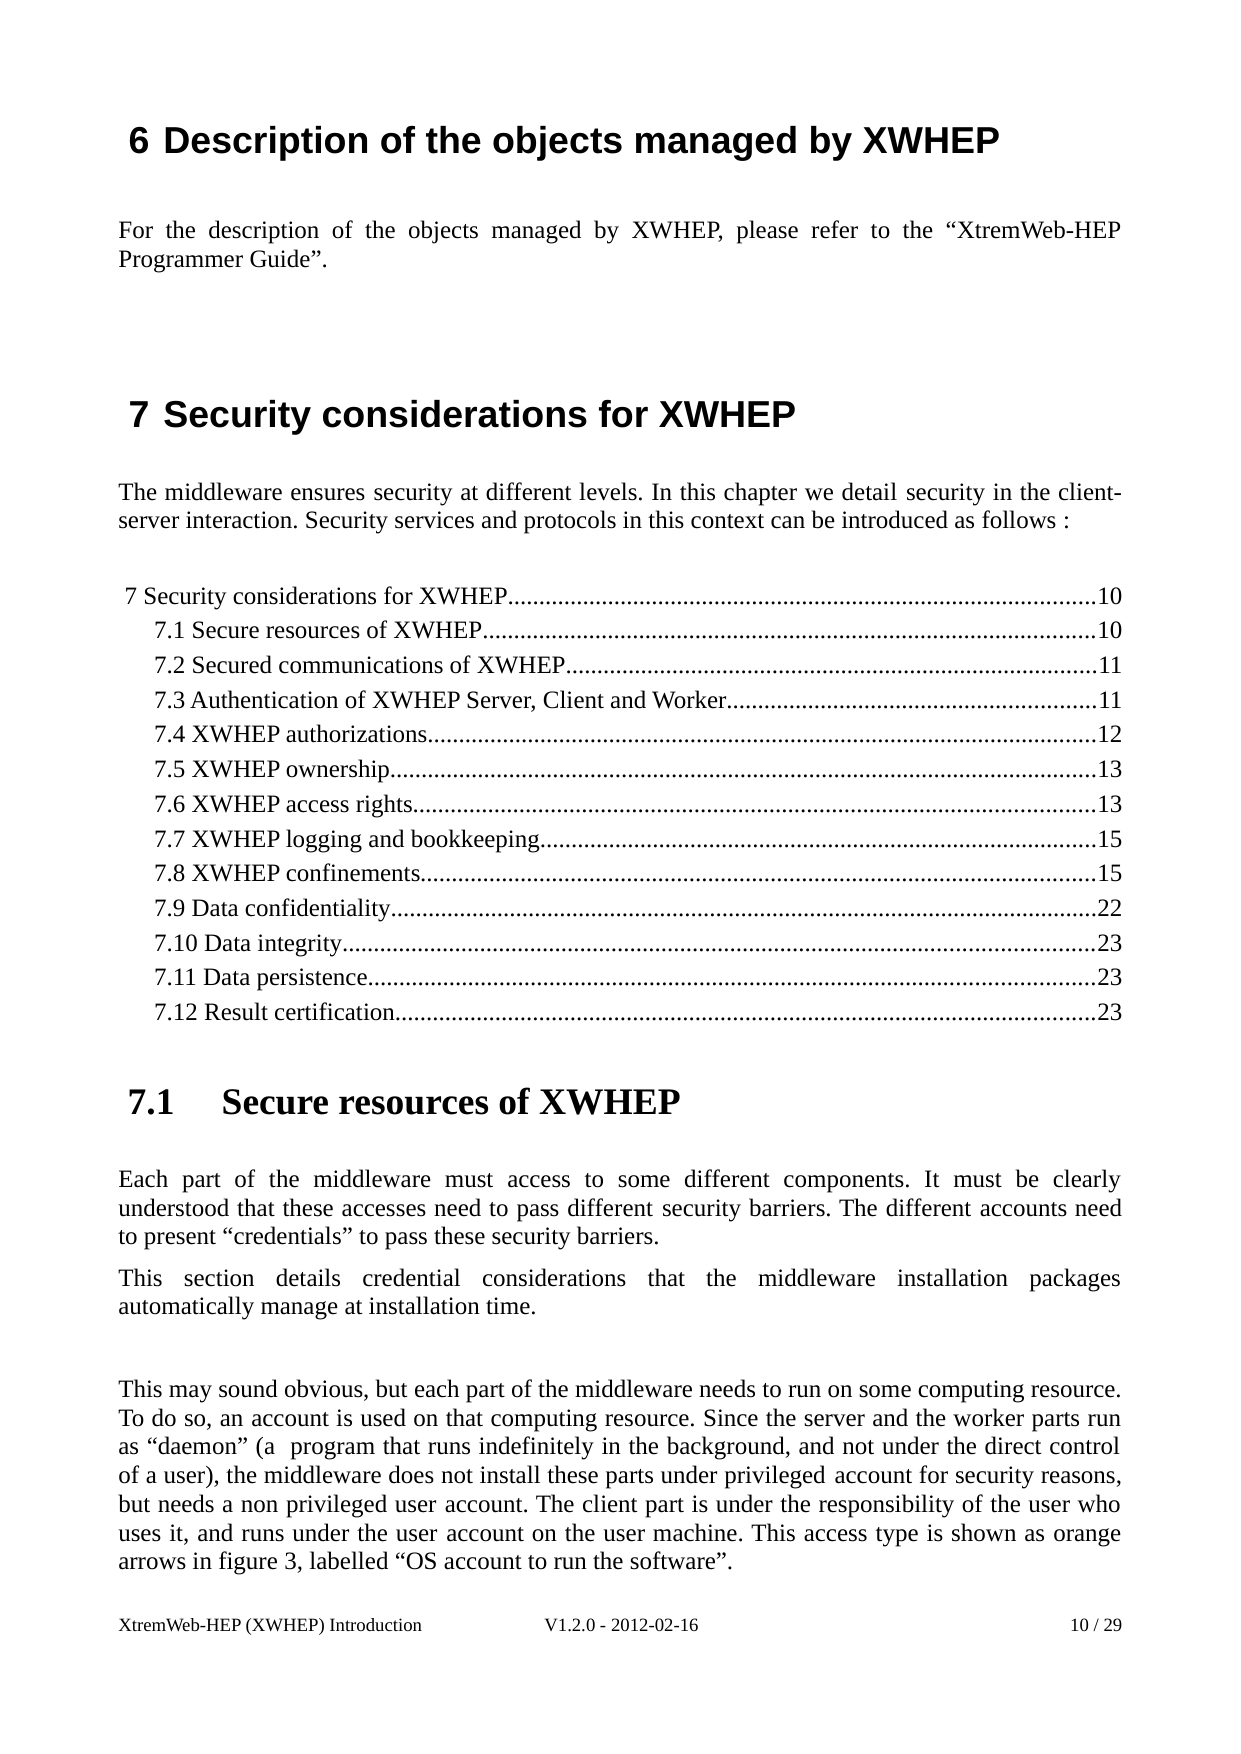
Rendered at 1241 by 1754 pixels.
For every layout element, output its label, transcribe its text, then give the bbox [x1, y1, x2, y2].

text 7 Security considerations for XWHEP 10 [118, 581, 1122, 609]
text This section details credential considerations that the middleware installation packages automatically manage at installation time. [118, 1263, 1122, 1320]
text 7.5 XWHEP ownership 13 [148, 754, 1122, 783]
text The middleware ensures security at different levels. In this chapter we detail security in the client-server interaction. Security services and protocols in this context can be introduced as follows : [118, 477, 1122, 534]
text 7.10 Data integrity 23 [148, 928, 1122, 956]
text 7.11 Data persistence 23 [148, 962, 1122, 991]
text 7.7 XWHEP logging and bookkeeping 15 [148, 824, 1122, 852]
subtitle Secure resources of XWHEP [118, 1079, 1122, 1123]
text 7.6 XWHEP access rights 13 [148, 789, 1122, 818]
text 7.3 Authentication of XWHEP Server, Client and Worker 11 [148, 685, 1122, 714]
text Each part of the middleware must access to some different components. It must be clearly understood that these accesses need to pass different security barriers. The different accounts need to present “credentials” to pass these security barriers. [118, 1164, 1122, 1250]
text For the description of the objects managed by XWHEP, please refer to the “XtremWeb-HEP Programmer Guide”. [118, 215, 1122, 272]
text 7.12 Result certification 23 [148, 997, 1122, 1026]
text 7.9 Data confidentiality 22 [148, 893, 1122, 922]
subtitle Description of the objects managed by XWHEP [118, 118, 1122, 161]
text 7.8 XWHEP confinements 15 [148, 858, 1122, 887]
subtitle Security considerations for XWHEP [118, 392, 1122, 436]
text 7.1 Secure resources of XWHEP 10 [148, 616, 1122, 644]
text 7.2 Secured communications of XWHEP 11 [148, 650, 1122, 679]
text 7.4 XWHEP authorizations 12 [148, 719, 1122, 748]
text This may sound obvious, but each part of the middleware needs to run on some computing resource. To do so, an account is used on that computing resource. Since the server and the worker parts run as “daemon” (a program that runs indefinitely in the background, and not under the direct control of a user), the middleware does not install these parts under privileged account for security reasons, but needs a non privileged user account. The client part is under the responsibility of the user who uses it, and runs under the user account on the user machine. This access type is shown as orange arrows in figure 3, labelled “OS account to run the software”. [118, 1374, 1122, 1575]
